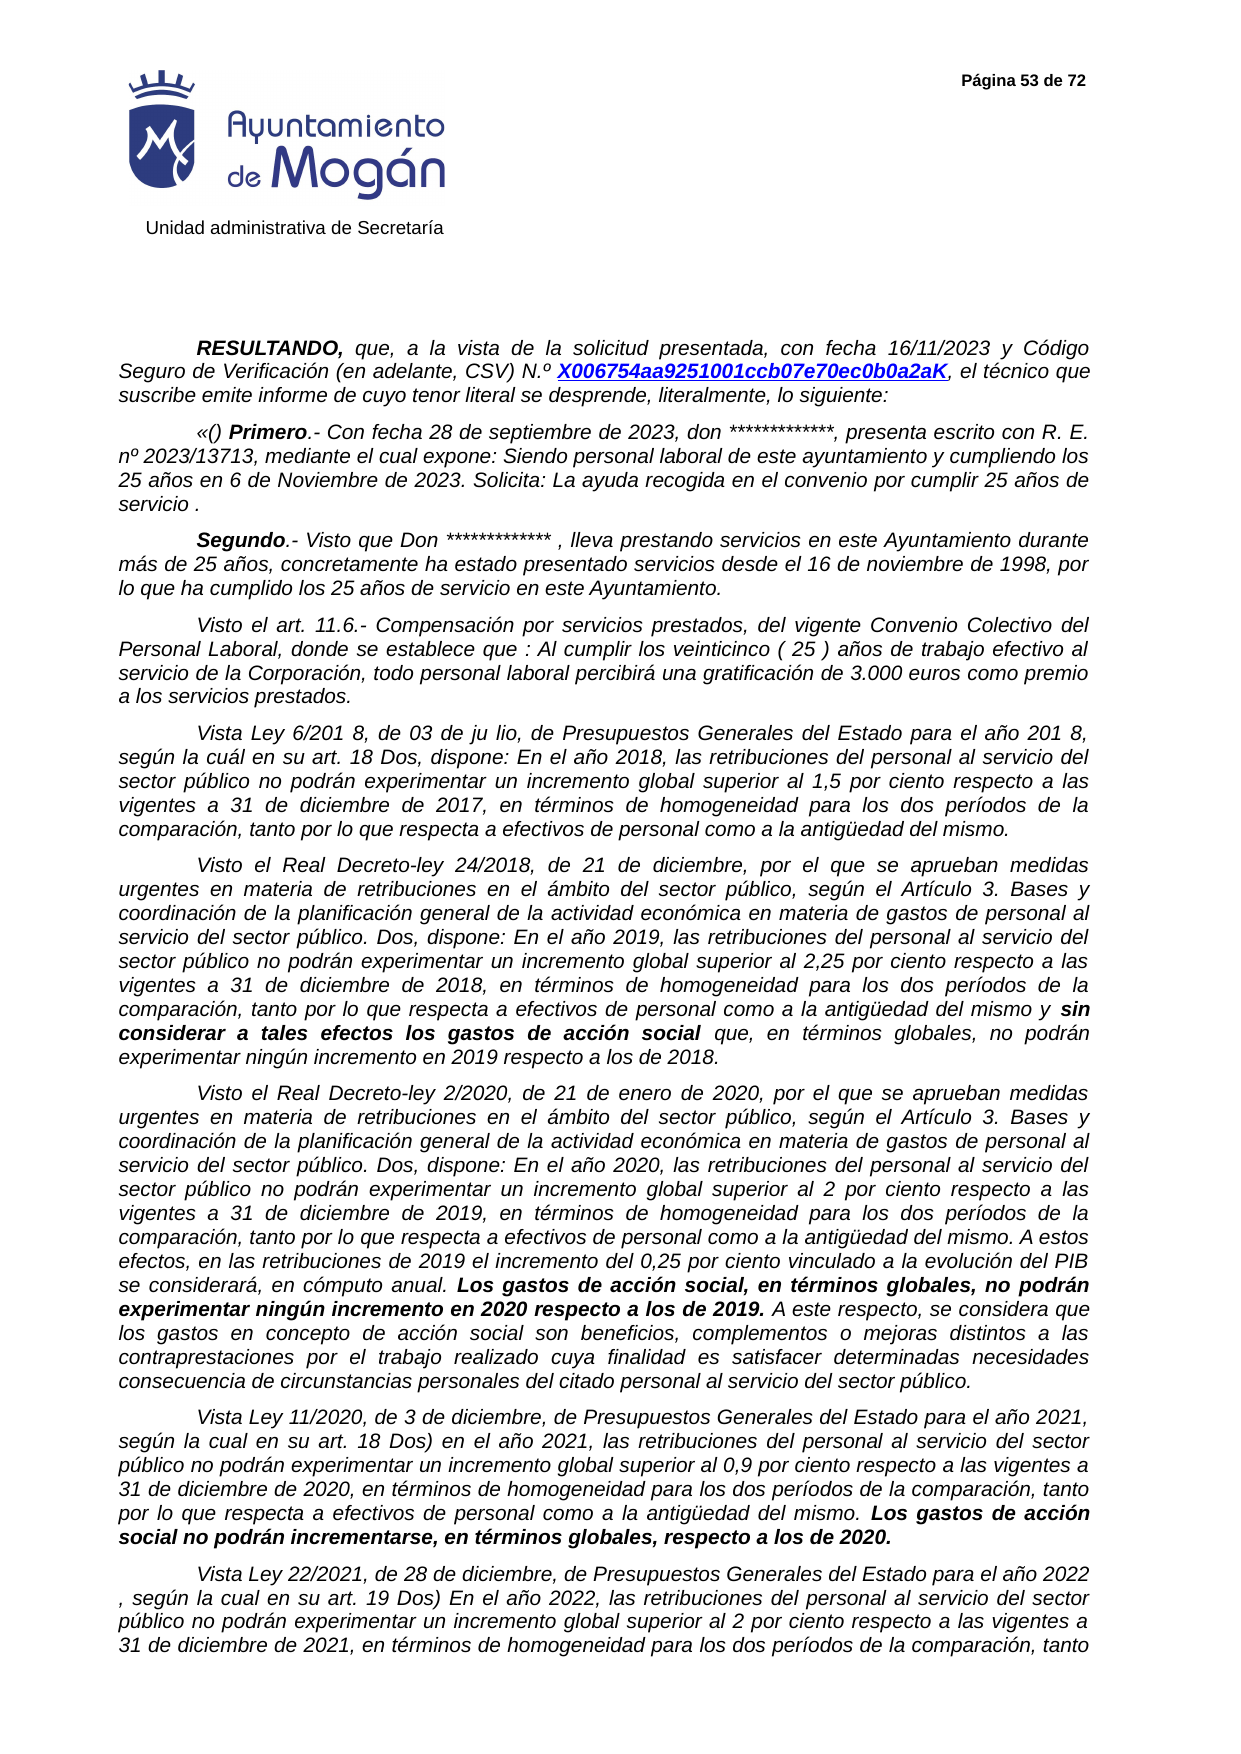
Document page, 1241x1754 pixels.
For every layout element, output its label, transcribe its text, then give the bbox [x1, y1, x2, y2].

text Visto el Real Decreto-ley 2/2020, de 21 de enero de 2020, por el que se aprueban medidas urgentes en materia de retribuciones en el ámbito del sector público, según el Artículo 3. Bases y coordinación de la planificación general de la actividad económica en materia de gastos de personal al servicio del sector público. Dos, dispone: En el año 2020, las retribuciones del personal al servicio del sector público no podrán experimentar un incremento global superior al 2 por ciento respecto a las vigentes a 31 de diciembre de 2019, en términos de homogeneidad para los dos períodos de la comparación, tanto por lo que respecta a efectivos de personal como a la antigüedad del mismo. A estos efectos, en las retribuciones de 2019 el incremento del 0,25 por ciento vinculado a la evolución del PIB se considerará, en cómputo anual. Los gastos de acción social, en términos globales, no podrán experimentar ningún incremento en 2020 respecto a los de 2019. A este respecto, se considera que los gastos en concepto de acción social son beneficios, complementos o mejoras distintos a las contraprestaciones por el trabajo realizado cuya finalidad es satisfacer determinadas necesidades consecuencia de circunstancias personales del citado personal al servicio del sector público. [118, 1081, 1092, 1393]
text Vista Ley 11/2020, de 3 de diciembre, de Presupuestos Generales del Estado para el año 2021, según la cual en su art. 18 Dos) en el año 2021, las retribuciones del personal al servicio del sector público no podrán experimentar un incremento global superior al 0,9 por ciento respecto a las vigentes a 31 de diciembre de 2020, en términos de homogeneidad para los dos períodos de la comparación, tanto por lo que respecta a efectivos de personal como a la antigüedad del mismo. Los gastos de acción social no podrán incrementarse, en términos globales, respecto a los de 2020. [118, 1405, 1092, 1549]
text Vista Ley 22/2021, de 28 de diciembre, de Presupuestos Generales del Estado para el año 2022 , según la cual en su art. 19 Dos) En el año 2022, las retribuciones del personal al servicio del sector público no podrán experimentar un incremento global superior al 2 por ciento respecto a las vigentes a 31 de diciembre de 2021, en términos de homogeneidad para los dos períodos de la comparación, tanto [118, 1561, 1092, 1657]
text «() Primero.- Con fecha 28 de septiembre de 2023, don *************, presenta escrito con R. E. nº 2023/13713, mediante el cual expone: Siendo personal laboral de este ayuntamiento y cumpliendo los 25 años en 6 de Noviembre de 2023. Solicita: La ayuda recogida en el convenio por cumplir 25 años de servicio . [118, 420, 1092, 516]
text Segundo.- Visto que Don ************* , lleva prestando servicios en este Ayuntamiento durante más de 25 años, concretamente ha estado presentado servicios desde el 16 de noviembre de 1998, por lo que ha cumplido los 25 años de servicio en este Ayuntamiento. [118, 528, 1092, 600]
picture [128, 70, 445, 206]
text Visto el art. 11.6.- Compensación por servicios prestados, del vigente Convenio Colectivo del Personal Laboral, donde se establece que : Al cumplir los veinticinco ( 25 ) años de trabajo efectivo al servicio de la Corporación, todo personal laboral percibirá una gratificación de 3.000 euros como premio a los servicios prestados. [118, 612, 1092, 708]
text RESULTANDO, que, a la vista de la solicitud presentada, con fecha 16/11/2023 y Código Seguro de Verificación (en adelante, CSV) N.º X006754aa9251001ccb07e70ec0b0a2aK, el técnico que suscribe emite informe de cuyo tenor literal se desprende, literalmente, lo siguiente: [118, 335, 1092, 407]
text Vista Ley 6/201 8, de 03 de ju lio, de Presupuestos Generales del Estado para el año 201 8, según la cuál en su art. 18 Dos, dispone: En el año 2018, las retribuciones del personal al servicio del sector público no podrán experimentar un incremento global superior al 1,5 por ciento respecto a las vigentes a 31 de diciembre de 2017, en términos de homogeneidad para los dos períodos de la comparación, tanto por lo que respecta a efectivos de personal como a la antigüedad del mismo. [118, 721, 1092, 841]
text Visto el Real Decreto-ley 24/2018, de 21 de diciembre, por el que se aprueban medidas urgentes en materia de retribuciones en el ámbito del sector público, según el Artículo 3. Bases y coordinación de la planificación general de la actividad económica en materia de gastos de personal al servicio del sector público. Dos, dispone: En el año 2019, las retribuciones del personal al servicio del sector público no podrán experimentar un incremento global superior al 2,25 por ciento respecto a las vigentes a 31 de diciembre de 2018, en términos de homogeneidad para los dos períodos de la comparación, tanto por lo que respecta a efectivos de personal como a la antigüedad del mismo y sin considerar a tales efectos los gastos de acción social que, en términos globales, no podrán experimentar ningún incremento en 2019 respecto a los de 2018. [118, 853, 1092, 1069]
